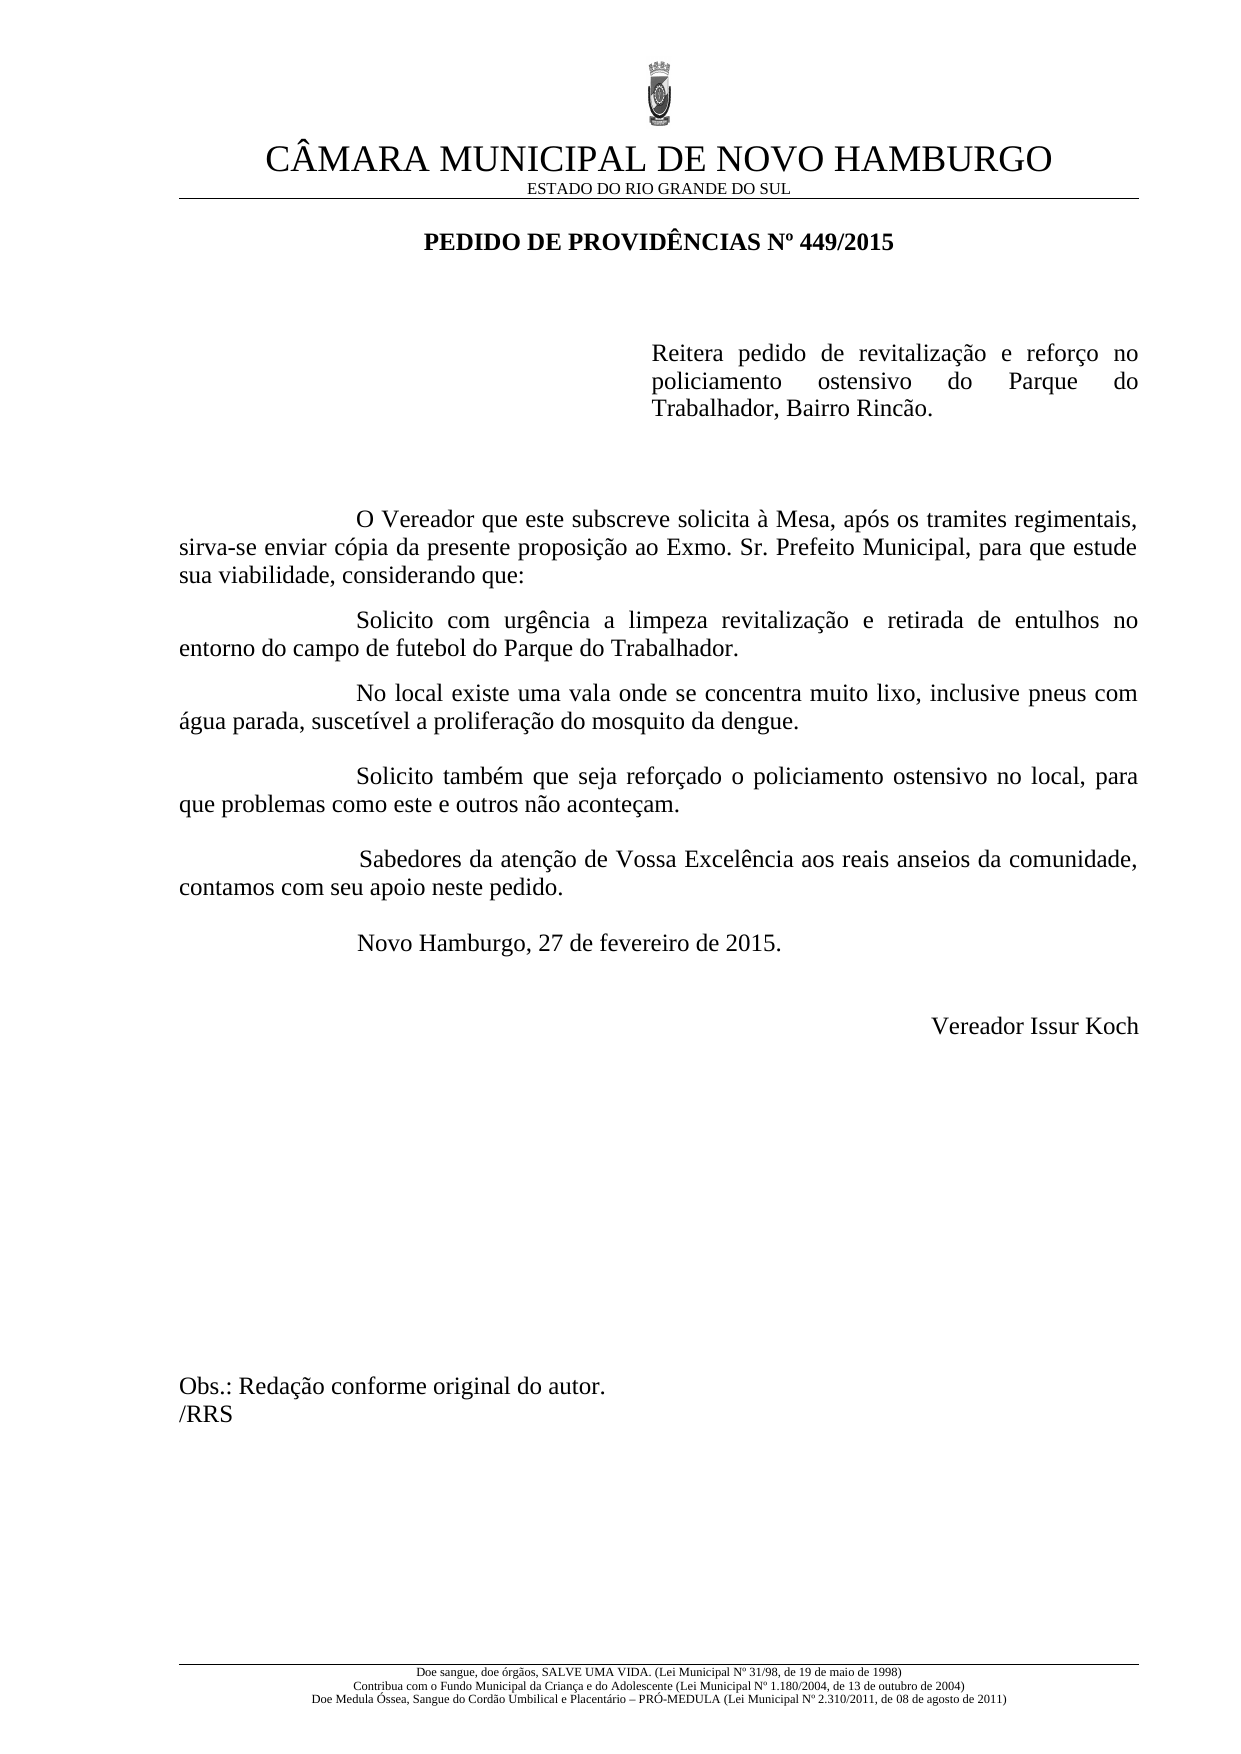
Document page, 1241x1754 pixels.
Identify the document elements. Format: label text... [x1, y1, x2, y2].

list Novo Hamburgo, 27 de fevereiro de 2015. [357, 929, 1139, 956]
text O Vereador que este subscreve solicita à Mesa, após os tramites regimentais, sirva-se enviar cópia da presente proposição ao Exmo. Sr. Prefeito Municipal, para que estude sua viabilidade, considerando que: [179, 505, 1139, 588]
text PEDIDO DE PROVIDÊNCIAS Nº 449/2015 [179, 228, 1139, 256]
text Solicito também que seja reforçado o policiamento ostensivo no local, para que problemas como este e outros não aconteçam. [179, 762, 1139, 818]
text Vereador Issur Koch [179, 1012, 1139, 1039]
text Sabedores da atenção de Vossa Excelência aos reais anseios da comunidade, contamos com seu apoio neste pedido. [179, 846, 1139, 901]
text Obs.: Redação conforme original do autor. [179, 1372, 1139, 1400]
text No local existe uma vala onde se concentra muito lixo, inclusive pneus com água parada, suscetível a proliferação do mosquito da dengue. [179, 679, 1139, 735]
text Reitera pedido de revitalização e reforço no policiamento ostensivo do Parque do Trabalhador, Bairro Rincão. [651, 339, 1139, 422]
text /RRS [179, 1400, 1139, 1427]
text Solicito com urgência a limpeza revitalização e retirada de entulhos no entorno do campo de futebol do Parque do Trabalhador. [179, 606, 1139, 662]
